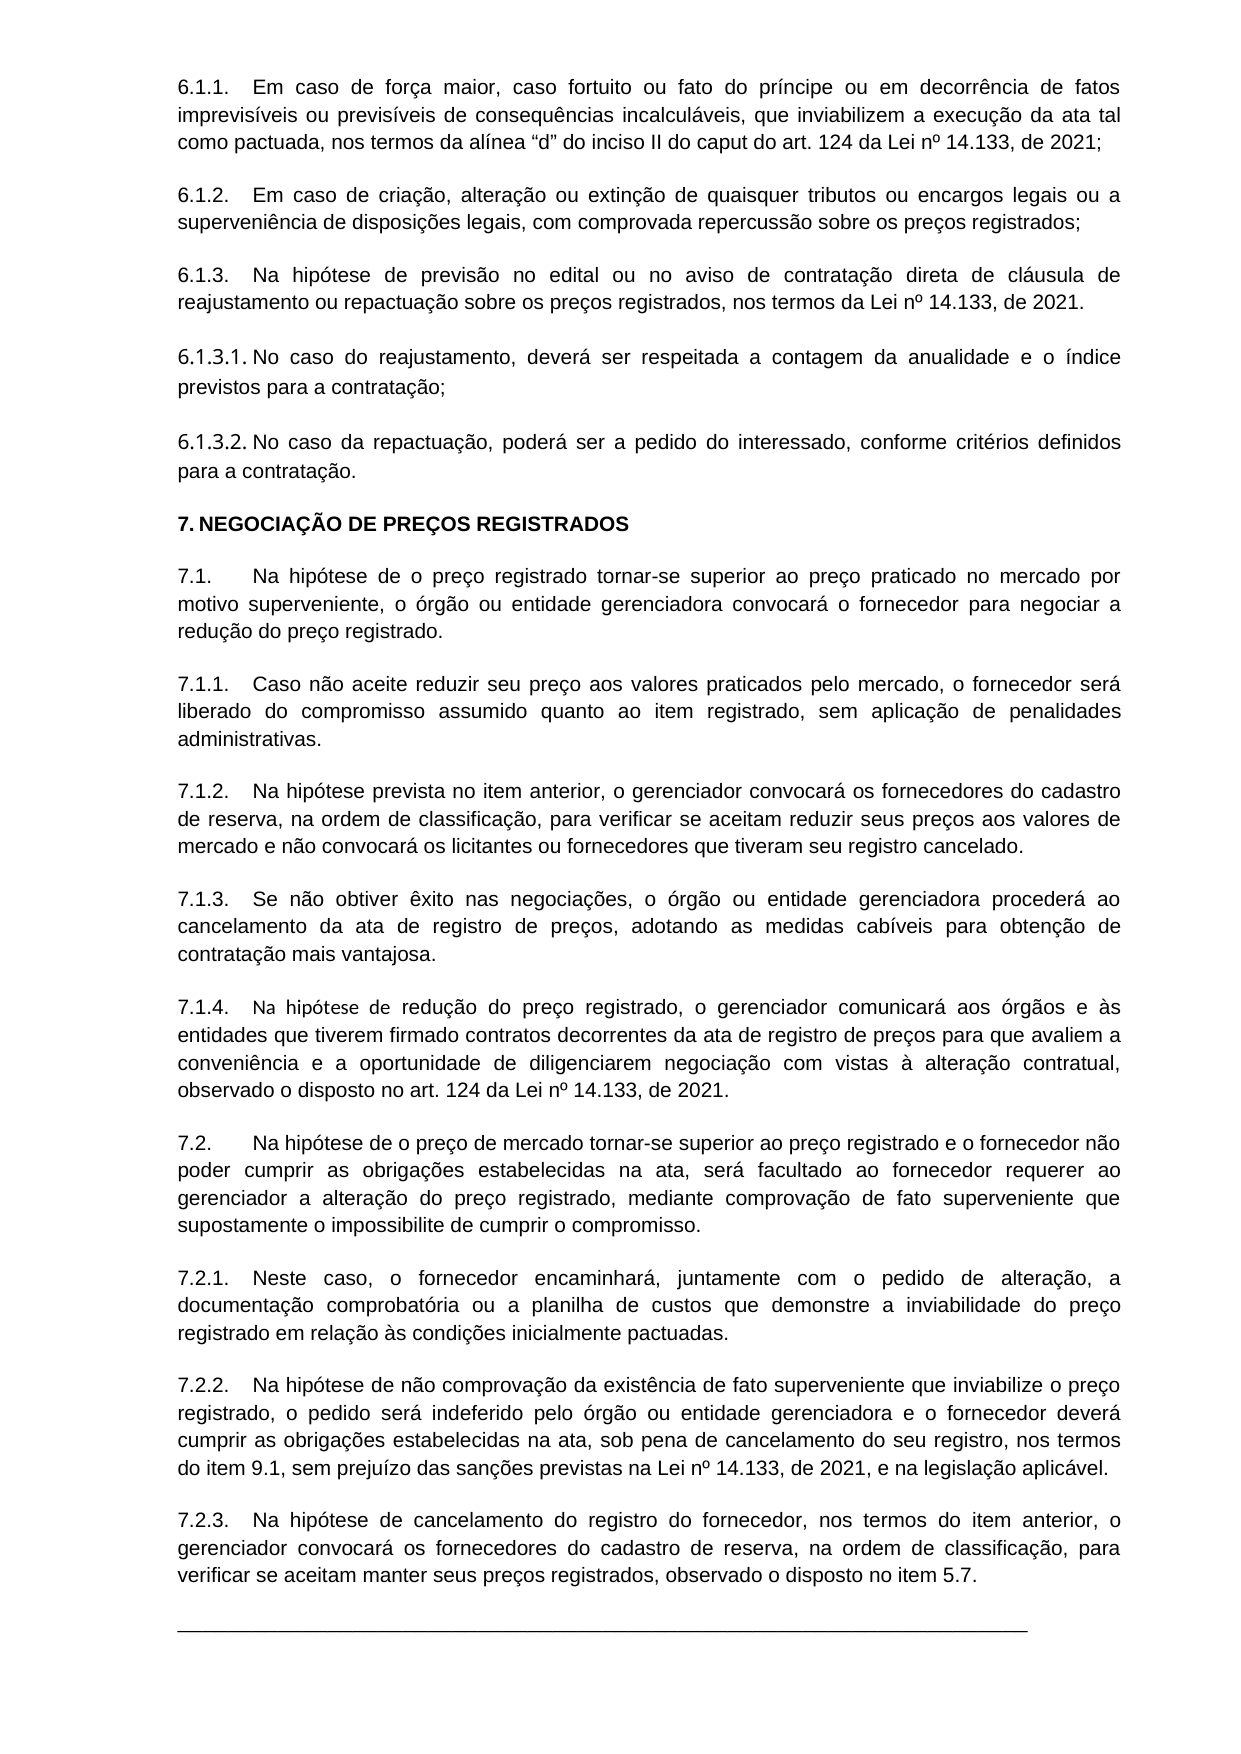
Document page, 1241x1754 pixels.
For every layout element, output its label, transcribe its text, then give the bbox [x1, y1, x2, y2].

list Na hipótese de previsão no edital ou no aviso de contratação direta de cláusula de reajustamento ou repactuação sobre os preços registrados, nos termos da Lei nº 14.133, de 2021. [177, 262, 1122, 314]
list Na hipótese de redução do preço registrado, o gerenciador comunicará aos órgãos e às entidades que tiverem firmado contratos decorrentes da ata de registro de preços para que avaliem a conveniência e a oportunidade de diligenciarem negociação com vistas à alteração contratual, observado o disposto no art. 124 da Lei nº 14.133, de 2021. [177, 994, 1122, 1102]
list Se não obtiver êxito nas negociações, o órgão ou entidade gerenciadora procederá ao cancelamento da ata de registro de preços, adotando as medidas cabíveis para obtenção de contratação mais vantajosa. [177, 886, 1122, 965]
list Na hipótese de não comprovação da existência de fato superveniente que inviabilize o preço registrado, o pedido será indeferido pelo órgão ou entidade gerenciadora e o fornecedor deverá cumprir as obrigações estabelecidas na ata, sob pena de cancelamento do seu registro, nos termos do item 9.1, sem prejuízo das sanções previstas na Lei nº 14.133, de 2021, e na legislação aplicável. [177, 1373, 1122, 1479]
list Na hipótese prevista no item anterior, o gerenciador convocará os fornecedores do cadastro de reserva, na ordem de classificação, para verificar se aceitam reduzir seus preços aos valores de mercado e não convocará os licitantes ou fornecedores que tiveram seu registro cancelado. [177, 779, 1122, 858]
list Na hipótese de cancelamento do registro do fornecedor, nos termos do item anterior, o gerenciador convocará os fornecedores do cadastro de reserva, na ordem de classificação, para verificar se aceitam manter seus preços registrados, observado o disposto no item 5.7. [177, 1508, 1122, 1587]
list NEGOCIAÇÃO DE PREÇOS REGISTRADOS [177, 511, 1122, 535]
list No caso da repactuação, poderá ser a pedido do interessado, conforme critérios definidos para a contratação. [177, 427, 1122, 483]
list Caso não aceite reduzir seu preço aos valores praticados pelo mercado, o fornecedor será liberado do compromisso assumido quanto ao item registrado, sem aplicação de penalidades administrativas. [177, 671, 1122, 750]
list Na hipótese de o preço registrado tornar-se superior ao preço praticado no mercado por motivo superveniente, o órgão ou entidade gerenciadora convocará o fornecedor para negociar a redução do preço registrado. [177, 564, 1122, 643]
list Na hipótese de o preço de mercado tornar-se superior ao preço registrado e o fornecedor não poder cumprir as obrigações estabelecidas na ata, será facultado ao fornecedor requerer ao gerenciador a alteração do preço registrado, mediante comprovação de fato superveniente que supostamente o impossibilite de cumprir o compromisso. [177, 1130, 1122, 1237]
list No caso do reajustamento, deverá ser respeitada a contagem da anualidade e o índice previstos para a contratação; [177, 342, 1122, 398]
list Em caso de força maior, caso fortuito ou fato do príncipe ou em decorrência de fatos imprevisíveis ou previsíveis de consequências incalculáveis, que inviabilizem a execução da ata tal como pactuada, nos termos da alínea “d” do inciso II do caput do art. 124 da Lei nº 14.133, de 2021; [177, 75, 1122, 154]
list Em caso de criação, alteração ou extinção de quaisquer tributos ou encargos legais ou a superveniência de disposições legais, com comprovada repercussão sobre os preços registrados; [177, 182, 1122, 234]
list Neste caso, o fornecedor encaminhará, juntamente com o pedido de alteração, a documentação comprobatória ou a planilha de custos que demonstre a inviabilidade do preço registrado em relação às condições inicialmente pactuadas. [177, 1265, 1122, 1344]
